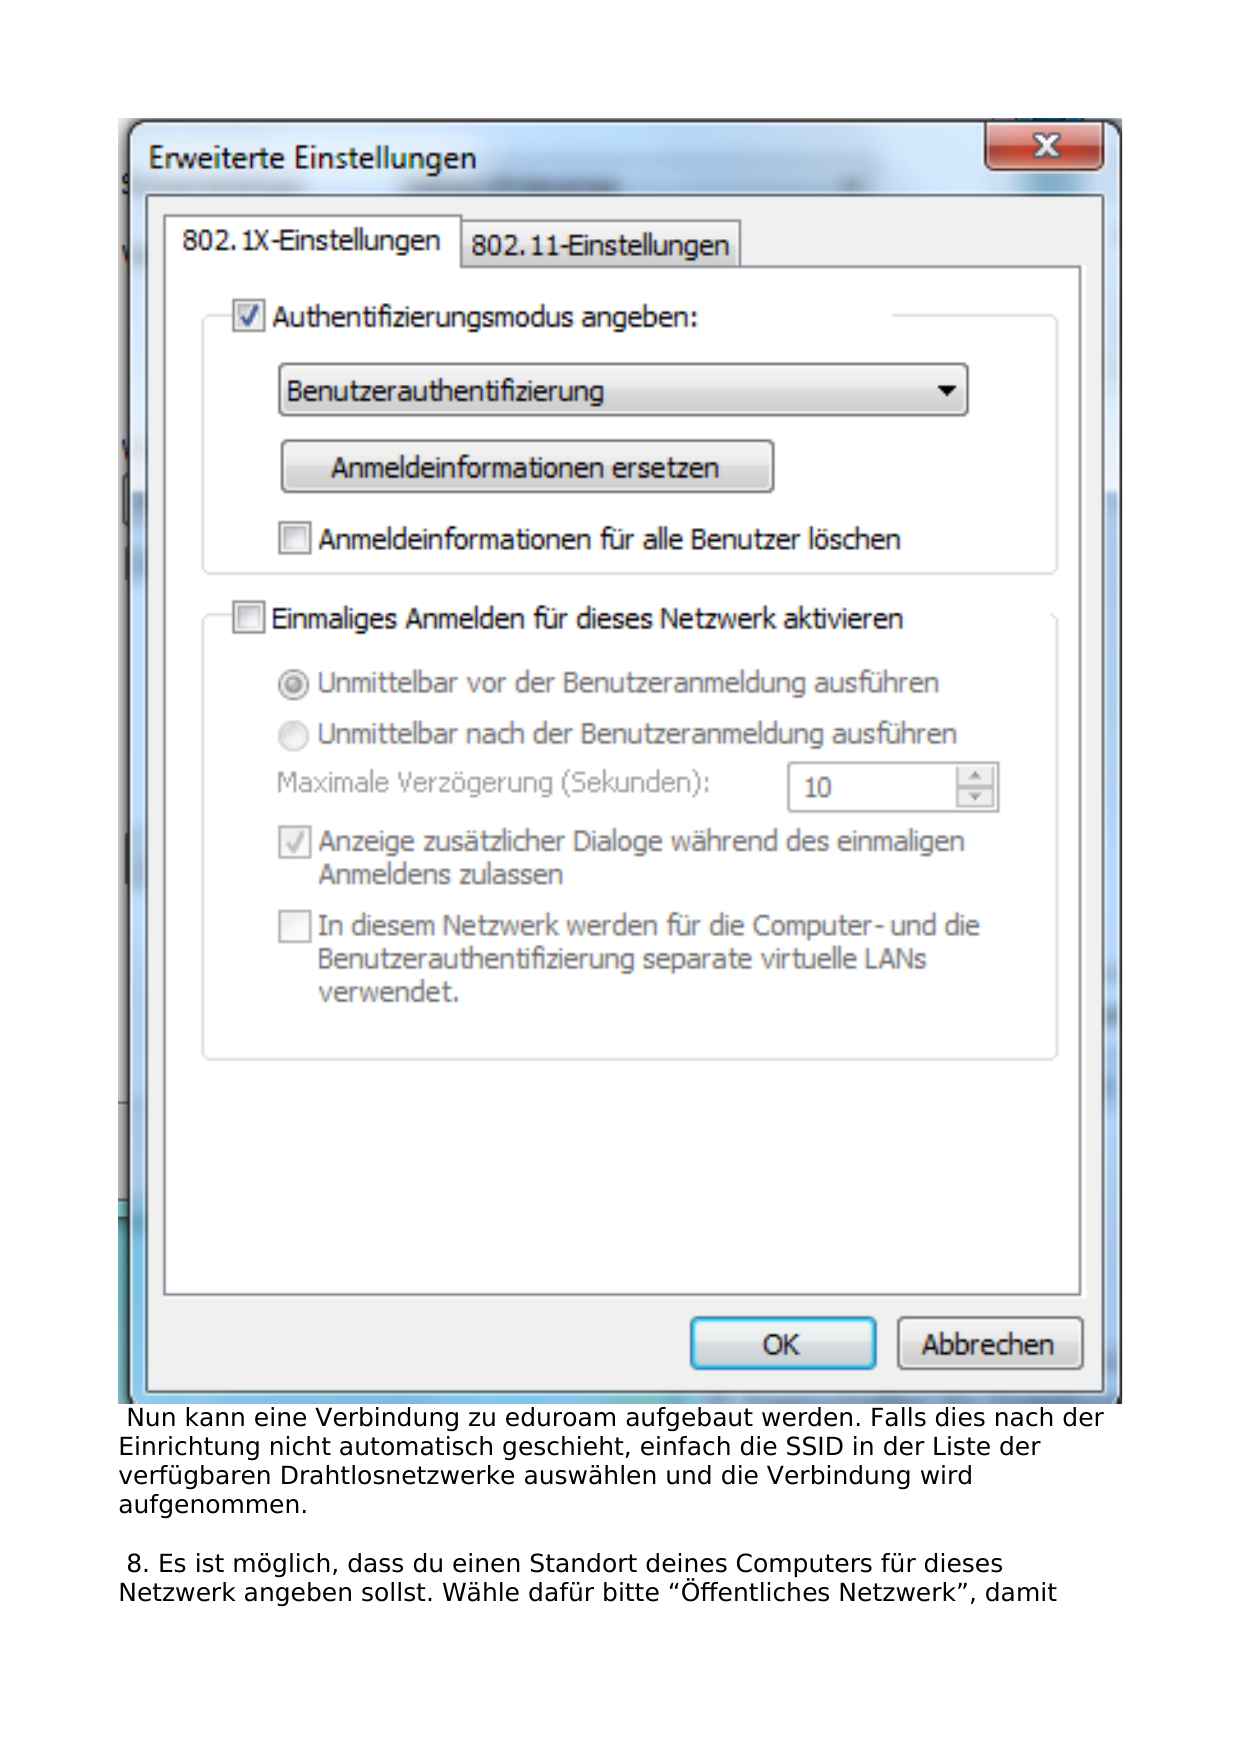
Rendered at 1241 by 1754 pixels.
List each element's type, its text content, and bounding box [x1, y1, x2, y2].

text Nun kann eine Verbindung zu eduroam aufgebaut werden. Falls dies nach der Einrichtung nicht automatisch geschieht, einfach die SSID in der Liste der verfügbaren Drahtlosnetzwerke auswählen und die Verbindung wird aufgenommen. 8. Es ist möglich, dass du einen Standort deines Computers für dieses Netzwerk angeben sollst. Wähle dafür bitte “Öffentliches Netzwerk”, damit [118, 1404, 1122, 1607]
picture [118, 118, 1123, 1404]
